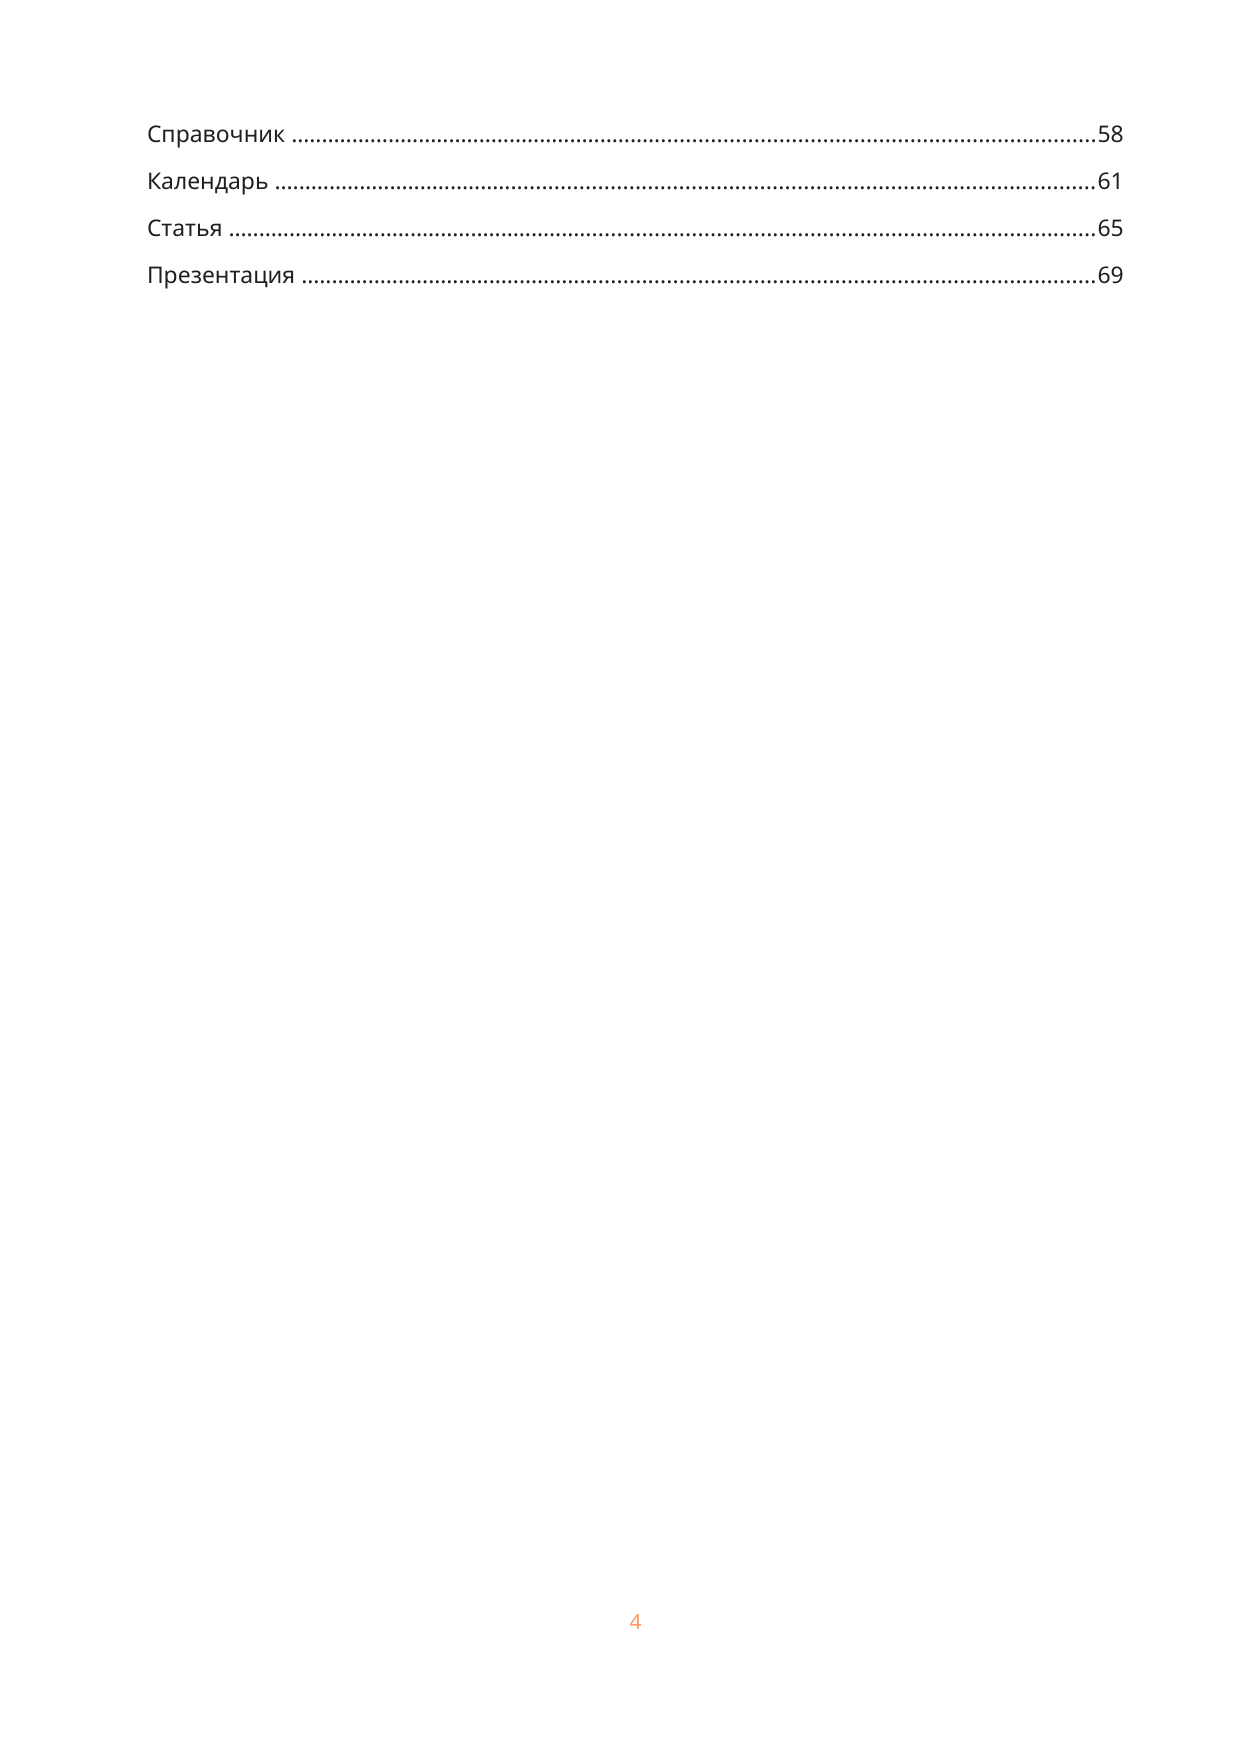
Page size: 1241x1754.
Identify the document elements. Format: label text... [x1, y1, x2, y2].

text Справочник 58 [147, 118, 1123, 149]
text Статья 65 [147, 212, 1123, 243]
text Календарь 61 [147, 165, 1123, 196]
text Презентация 69 [147, 259, 1123, 290]
